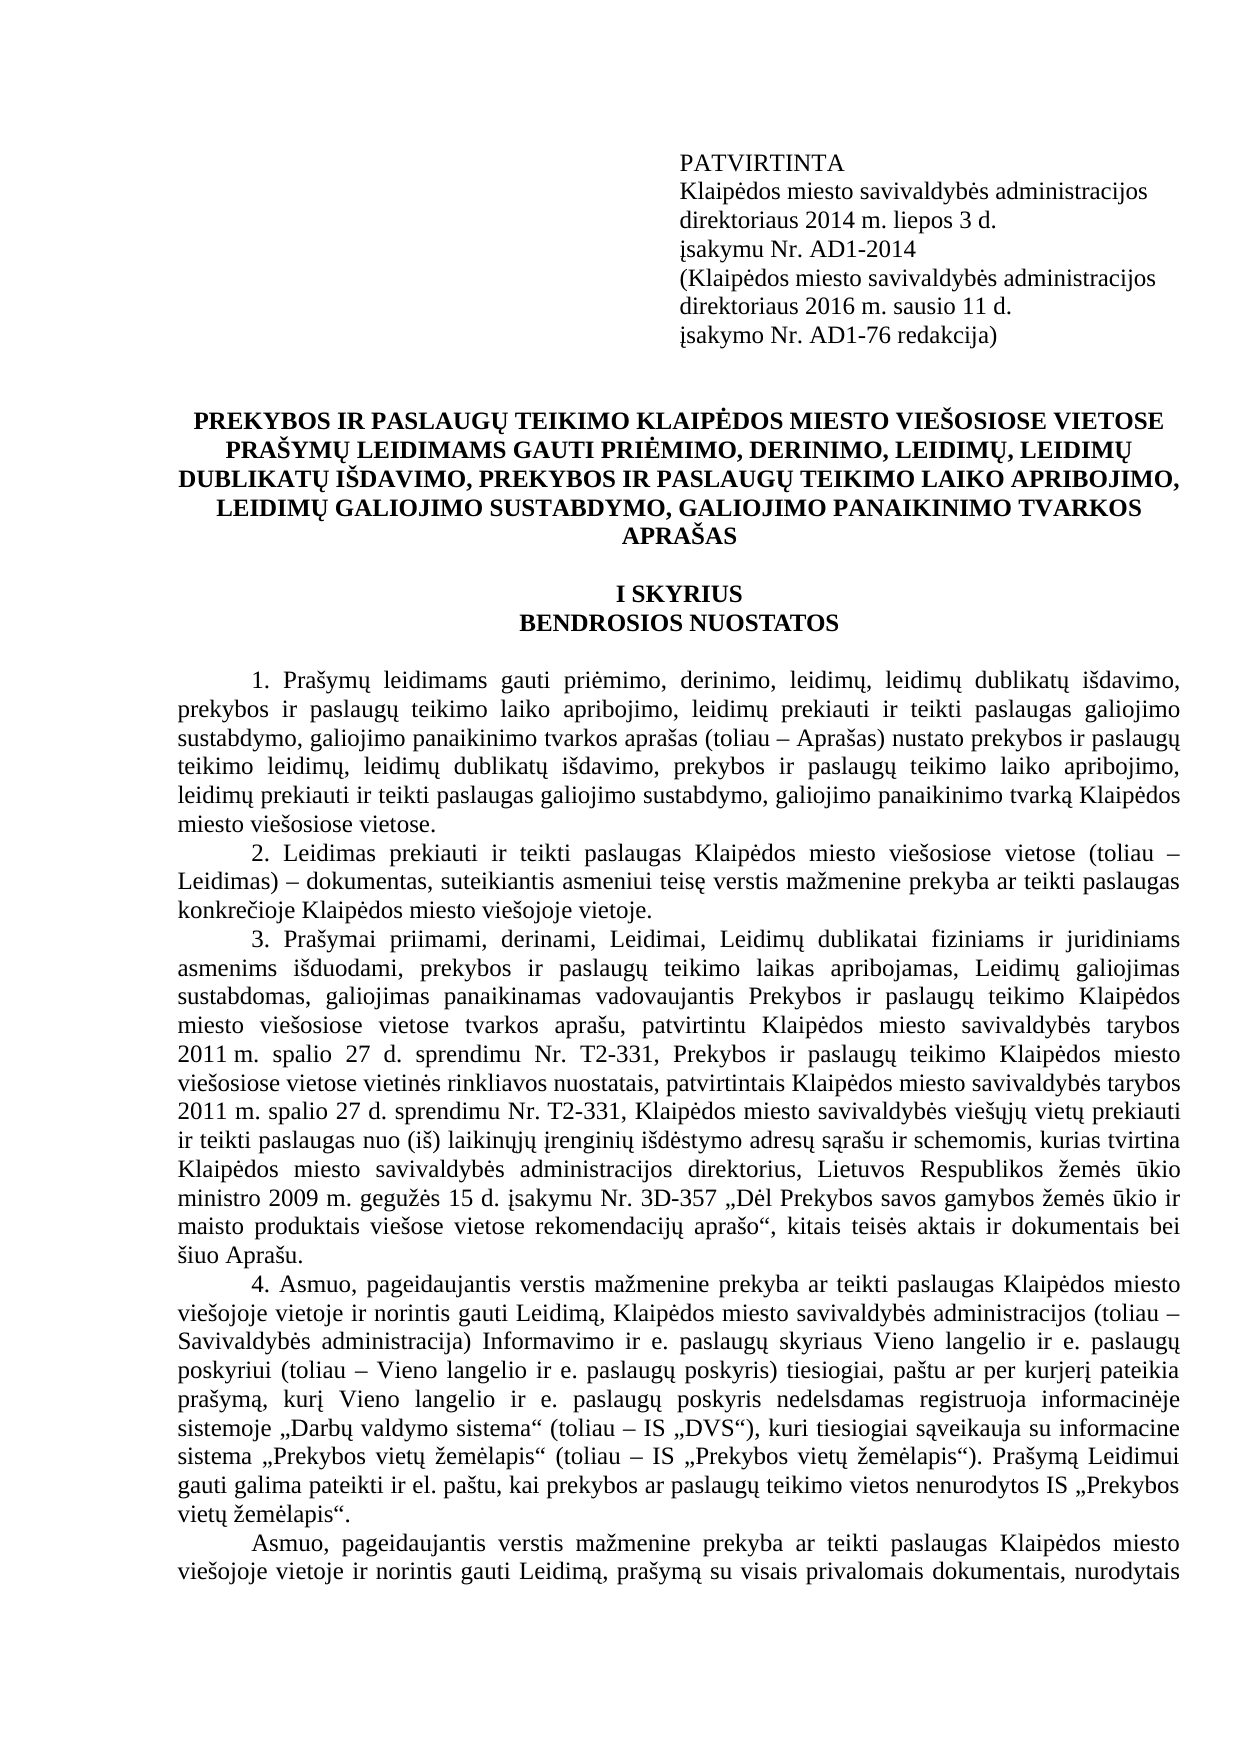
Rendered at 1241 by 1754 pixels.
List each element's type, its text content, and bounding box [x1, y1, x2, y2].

text įsakymu Nr. AD1-2014 [177, 234, 1181, 263]
text (Klaipėdos miesto savivaldybės administracijos [177, 263, 1181, 291]
text Klaipėdos miesto savivaldybės administracijos [177, 176, 1181, 205]
text BENDROSIOS NUOSTATOS [177, 608, 1181, 636]
text PREKYBOS IR PASLAUGŲ TEIKIMO KLAIPĖDOS MIESTO VIEŠOSIOSE VIETOSE PRAŠYMŲ LEIDIMAMS GAUTI PRIĖMIMO, DERINIMO, LEIDIMŲ, LEIDIMŲ DUBLIKATŲ IŠDAVIMO, PREKYBOS IR PASLAUGŲ TEIKIMO LAIKO APRIBOJIMO, LEIDIMŲ GALIOJIMO SUSTABDYMO, GALIOJIMO PANAIKINIMO TVARKOS APRAŠAS [177, 406, 1181, 550]
text PATVIRTINTA [177, 148, 1181, 176]
text 3. Prašymai priimami, derinami, Leidimai, Leidimų dublikatai fiziniams ir juridiniams asmenims išduodami, prekybos ir paslaugų teikimo laikas apribojamas, Leidimų galiojimas sustabdomas, galiojimas panaikinamas vadovaujantis Prekybos ir paslaugų teikimo Klaipėdos miesto viešosiose vietose tvarkos aprašu, patvirtintu Klaipėdos miesto savivaldybės tarybos 2011 m. spalio 27 d. sprendimu Nr. T2-331, Prekybos ir paslaugų teikimo Klaipėdos miesto viešosiose vietose vietinės rinkliavos nuostatais, patvirtintais Klaipėdos miesto savivaldybės tarybos 2011 m. spalio 27 d. sprendimu Nr. T2-331, Klaipėdos miesto savivaldybės viešųjų vietų prekiauti ir teikti paslaugas nuo (iš) laikinųjų įrenginių išdėstymo adresų sąrašu ir schemomis, kurias tvirtina Klaipėdos miesto savivaldybės administracijos direktorius, Lietuvos Respublikos žemės ūkio ministro 2009 m. gegužės 15 d. įsakymu Nr. 3D-357 „Dėl Prekybos savos gamybos žemės ūkio ir maisto produktais viešose vietose rekomendacijų aprašo“, kitais teisės aktais ir dokumentais bei šiuo Aprašu. [177, 924, 1181, 1269]
text 2. Leidimas prekiauti ir teikti paslaugas Klaipėdos miesto viešosiose vietose (toliau – Leidimas) – dokumentas, suteikiantis asmeniui teisę verstis mažmenine prekyba ar teikti paslaugas konkrečioje Klaipėdos miesto viešojoje vietoje. [177, 838, 1181, 924]
text įsakymo Nr. AD1-76 redakcija) [177, 320, 1181, 349]
text 1. Prašymų leidimams gauti priėmimo, derinimo, leidimų, leidimų dublikatų išdavimo, prekybos ir paslaugų teikimo laiko apribojimo, leidimų prekiauti ir teikti paslaugas galiojimo sustabdymo, galiojimo panaikinimo tvarkos aprašas (toliau – Aprašas) nustato prekybos ir paslaugų teikimo leidimų, leidimų dublikatų išdavimo, prekybos ir paslaugų teikimo laiko apribojimo, leidimų prekiauti ir teikti paslaugas galiojimo sustabdymo, galiojimo panaikinimo tvarką Klaipėdos miesto viešosiose vietose. [177, 665, 1181, 838]
text direktoriaus 2016 m. sausio 11 d. [177, 291, 1181, 320]
text direktoriaus 2014 m. liepos 3 d. [177, 205, 1181, 234]
text Asmuo, pageidaujantis verstis mažmenine prekyba ar teikti paslaugas Klaipėdos miesto viešojoje vietoje ir norintis gauti Leidimą, prašymą su visais privalomais dokumentais, nurodytais [177, 1528, 1181, 1585]
text 4. Asmuo, pageidaujantis verstis mažmenine prekyba ar teikti paslaugas Klaipėdos miesto viešojoje vietoje ir norintis gauti Leidimą, Klaipėdos miesto savivaldybės administracijos (toliau –Savivaldybės administracija) Informavimo ir e. paslaugų skyriaus Vieno langelio ir e. paslaugų poskyriui (toliau – Vieno langelio ir e. paslaugų poskyris) tiesiogiai, paštu ar per kurjerį pateikia prašymą, kurį Vieno langelio ir e. paslaugų poskyris nedelsdamas registruoja informacinėje sistemoje „Darbų valdymo sistema“ (toliau – IS „DVS“), kuri tiesiogiai sąveikauja su informacine sistema „Prekybos vietų žemėlapis“ (toliau – IS „Prekybos vietų žemėlapis“). Prašymą Leidimui gauti galima pateikti ir el. paštu, kai prekybos ar paslaugų teikimo vietos nenurodytos IS „Prekybos vietų žemėlapis“. [177, 1269, 1181, 1528]
text I SKYRIUS [177, 579, 1181, 608]
